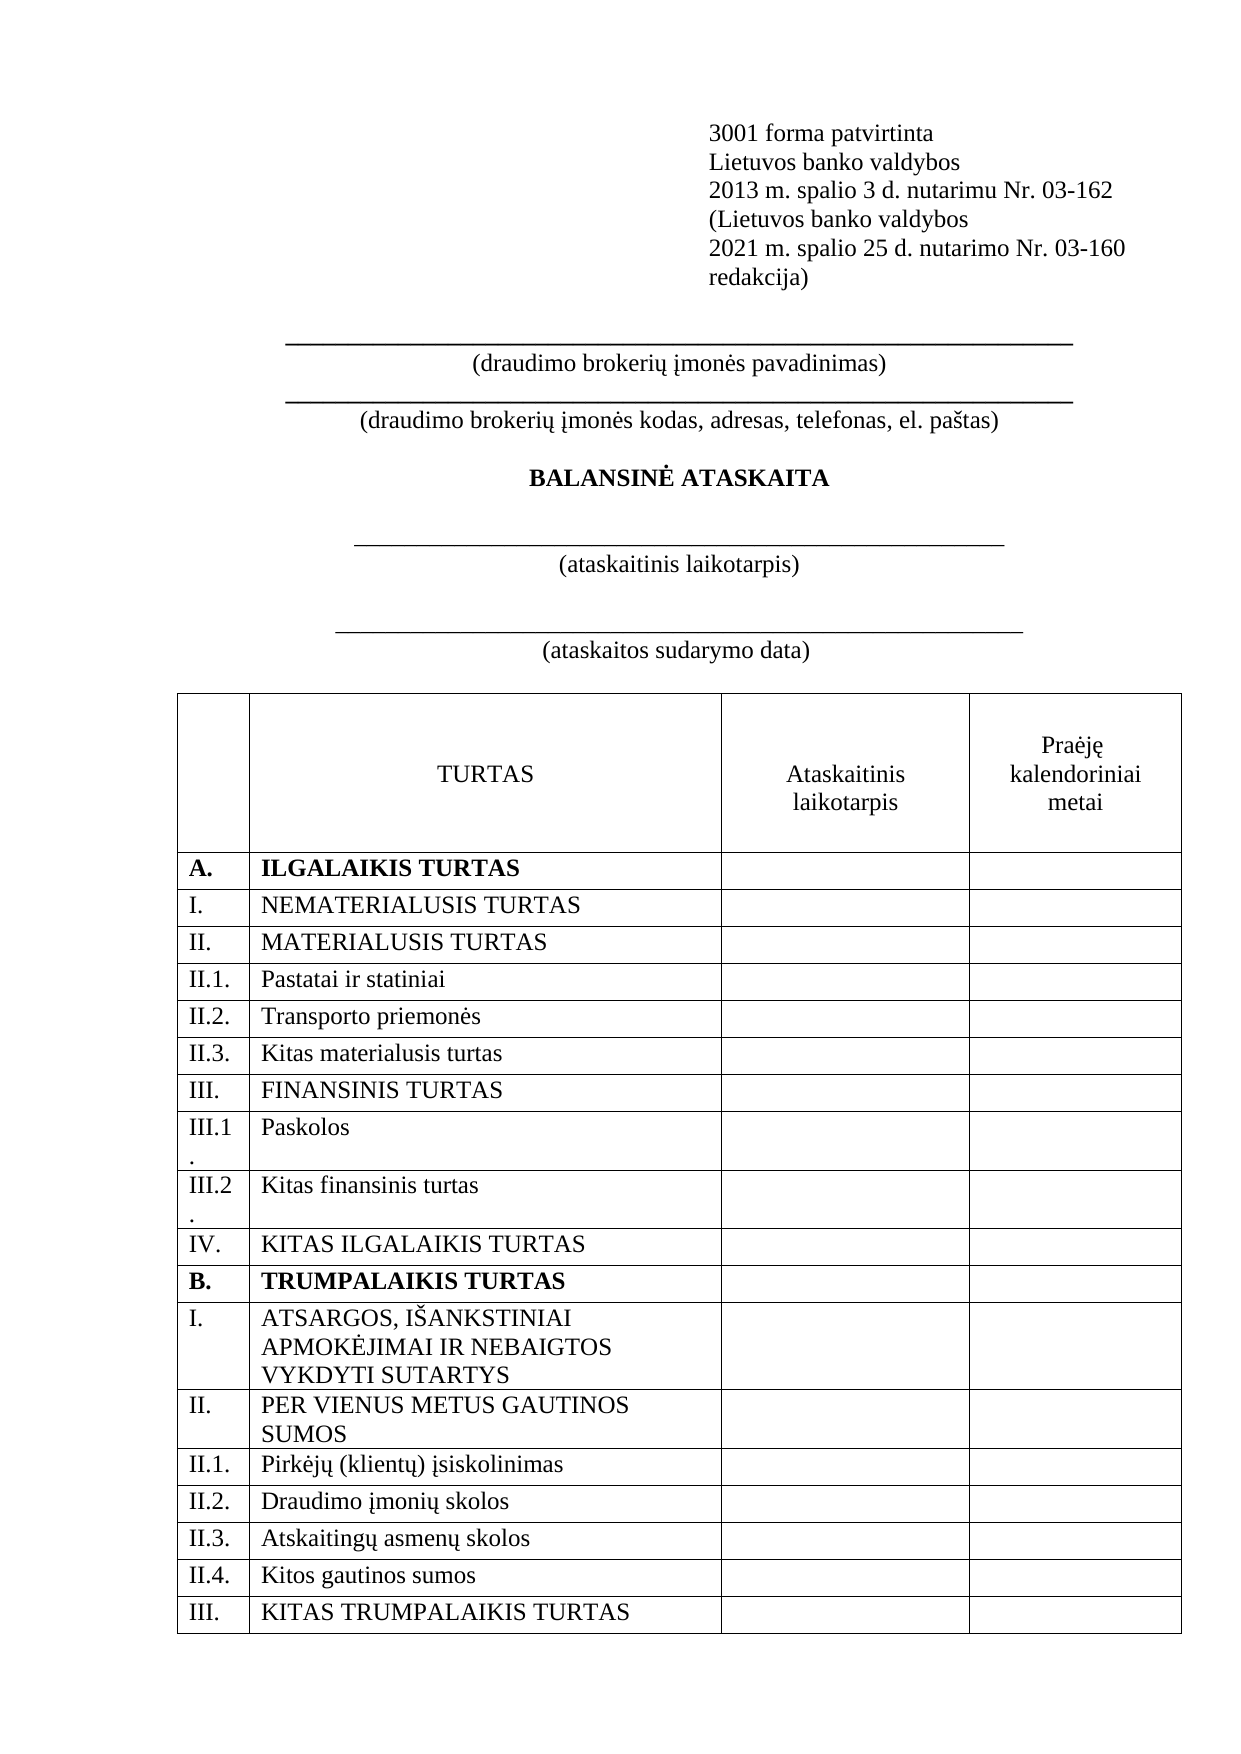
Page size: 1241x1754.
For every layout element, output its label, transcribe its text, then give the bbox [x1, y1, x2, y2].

table_cell II. [178, 1390, 249, 1448]
table_cell II.2. [178, 1486, 249, 1522]
table_cell [722, 1112, 969, 1169]
table_cell III. [178, 1075, 249, 1111]
table_cell [970, 1171, 1181, 1228]
table_cell [722, 853, 969, 889]
table_cell B. [178, 1266, 249, 1302]
table_cell [722, 1229, 969, 1265]
table_cell [722, 1171, 969, 1228]
table_cell [722, 1266, 969, 1302]
text BALANSINĖ ATASKAITA [177, 463, 1181, 492]
text 2021 m. spalio 25 d. nutarimo Nr. 03-160 [177, 233, 1181, 262]
table_cell [722, 964, 969, 1000]
table_cell [970, 1486, 1181, 1522]
text (draudimo brokerių įmonės kodas, adresas, telefonas, el. paštas) [177, 406, 1181, 434]
table_cell TRUMPALAIKIS TURTAS [250, 1266, 721, 1302]
table_cell II.3. [178, 1523, 249, 1559]
text Lietuvos banko valdybos [177, 147, 1181, 176]
table_cell [722, 1449, 969, 1485]
table_cell [970, 927, 1181, 963]
table_cell [970, 1449, 1181, 1485]
table_cell [970, 853, 1181, 889]
table_cell III. [178, 1597, 249, 1633]
table_cell [970, 1597, 1181, 1633]
table_cell Kitos gautinos sumos [250, 1560, 721, 1596]
table_cell II. [178, 927, 249, 963]
table_cell Kitas materialusis turtas [250, 1038, 721, 1074]
table_cell [722, 890, 969, 926]
text (ataskaitos sudarymo data) [177, 636, 1181, 664]
table_cell [722, 1597, 969, 1633]
table_cell KITAS ILGALAIKIS TURTAS [250, 1229, 721, 1265]
table_cell [722, 1001, 969, 1037]
table_cell II.3. [178, 1038, 249, 1074]
table_cell NEMATERIALUSIS TURTAS [250, 890, 721, 926]
table_cell I. [178, 890, 249, 926]
text ____________________________________________________ [177, 521, 1181, 549]
table_cell [722, 1038, 969, 1074]
table_cell III.2. [178, 1171, 249, 1228]
text _______________________________________________________________ [177, 377, 1181, 406]
table_cell Kitas finansinis turtas [250, 1171, 721, 1228]
table_cell PER VIENUS METUS GAUTINOS SUMOS [250, 1390, 721, 1448]
table_cell [970, 1112, 1181, 1169]
table_cell II.1. [178, 1449, 249, 1485]
table_cell [722, 1523, 969, 1559]
table_cell Transporto priemonės [250, 1001, 721, 1037]
text _______________________________________________________ [177, 607, 1181, 636]
table_cell Atskaitingų asmenų skolos [250, 1523, 721, 1559]
table_cell [970, 1390, 1181, 1448]
table_header [178, 694, 249, 852]
table_cell [722, 1560, 969, 1596]
text 2013 m. spalio 3 d. nutarimu Nr. 03-162 [177, 176, 1181, 204]
table_cell [970, 1001, 1181, 1037]
text (draudimo brokerių įmonės pavadinimas) [177, 348, 1181, 377]
table_cell [970, 1303, 1181, 1389]
table_cell Paskolos [250, 1112, 721, 1169]
table_cell I. [178, 1303, 249, 1389]
text _______________________________________________________________ [177, 319, 1181, 348]
table_cell [722, 1075, 969, 1111]
table_cell II.1. [178, 964, 249, 1000]
table_cell [970, 964, 1181, 1000]
table_cell [970, 1560, 1181, 1596]
table_cell [970, 1523, 1181, 1559]
table_cell ILGALAIKIS TURTAS [250, 853, 721, 889]
text (ataskaitinis laikotarpis) [177, 549, 1181, 578]
table_cell III.1. [178, 1112, 249, 1169]
table_header Praėję kalendoriniai metai [970, 694, 1181, 852]
table_cell [970, 1038, 1181, 1074]
table_cell Pastatai ir statiniai [250, 964, 721, 1000]
table_cell ATSARGOS, IŠANKSTINIAI APMOKĖJIMAI IR NEBAIGTOS VYKDYTI SUTARTYS [250, 1303, 721, 1389]
table_cell A. [178, 853, 249, 889]
table_cell II.2. [178, 1001, 249, 1037]
table_header TURTAS [250, 694, 721, 852]
text (Lietuvos banko valdybos [177, 204, 1181, 233]
table_cell KITAS TRUMPALAIKIS TURTAS [250, 1597, 721, 1633]
table_cell [722, 927, 969, 963]
table_header Ataskaitinis laikotarpis [722, 694, 969, 852]
table_cell [722, 1303, 969, 1389]
text redakcija) [177, 262, 1181, 291]
text 3001 forma patvirtinta [177, 118, 1181, 147]
table_cell [970, 1229, 1181, 1265]
table_cell [722, 1390, 969, 1448]
table_cell [970, 1075, 1181, 1111]
table_cell Draudimo įmonių skolos [250, 1486, 721, 1522]
table_cell [970, 1266, 1181, 1302]
table_cell FINANSINIS TURTAS [250, 1075, 721, 1111]
table_cell Pirkėjų (klientų) įsiskolinimas [250, 1449, 721, 1485]
table_cell [722, 1486, 969, 1522]
table_cell MATERIALUSIS TURTAS [250, 927, 721, 963]
table_cell IV. [178, 1229, 249, 1265]
table_cell II.4. [178, 1560, 249, 1596]
table_cell [970, 890, 1181, 926]
